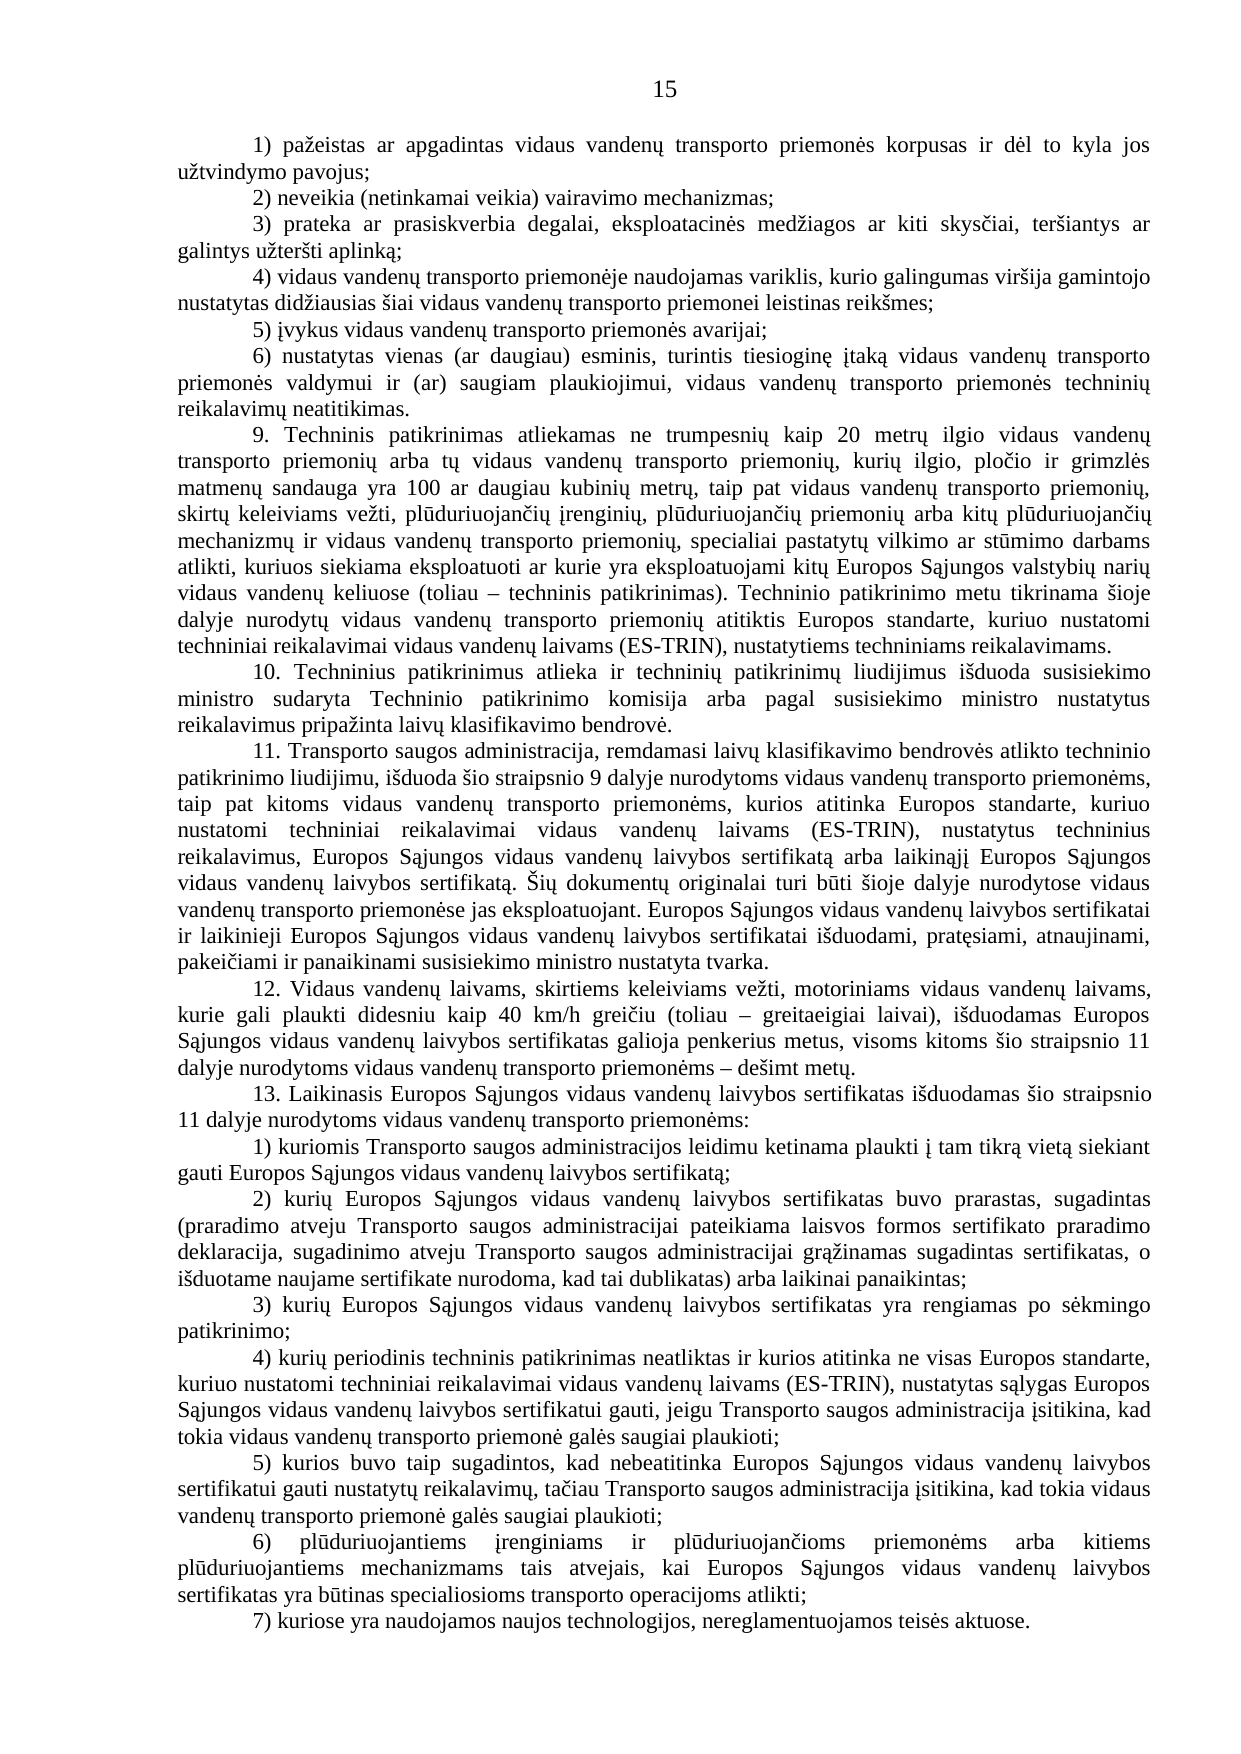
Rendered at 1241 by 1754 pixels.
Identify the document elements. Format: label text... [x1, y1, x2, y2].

text 3) prateka ar prasiskverbia degalai, eksploatacinės medžiagos ar kiti skysčiai, teršiantys ar galintys užteršti aplinką; [177, 210, 1152, 263]
text 12. Vidaus vandenų laivams, skirtiems keleiviams vežti, motoriniams vidaus vandenų laivams, kurie gali plaukti didesniu kaip 40 km/h greičiu (toliau – greitaeigiai laivai), išduodamas Europos Sąjungos vidaus vandenų laivybos sertifikatas galioja penkerius metus, visoms kitoms šio straipsnio 11 dalyje nurodytoms vidaus vandenų transporto priemonėms – dešimt metų. [177, 975, 1152, 1080]
text 4) vidaus vandenų transporto priemonėje naudojamas variklis, kurio galingumas viršija gamintojo nustatytas didžiausias šiai vidaus vandenų transporto priemonei leistinas reikšmes; [177, 263, 1152, 316]
text 4) kurių periodinis techninis patikrinimas neatliktas ir kurios atitinka ne visas Europos standarte, kuriuo nustatomi techniniai reikalavimai vidaus vandenų laivams (ES-TRIN), nustatytas sąlygas Europos Sąjungos vidaus vandenų laivybos sertifikatui gauti, jeigu Transporto saugos administracija įsitikina, kad tokia vidaus vandenų transporto priemonė galės saugiai plaukioti; [177, 1344, 1152, 1449]
text 2) neveikia (netinkamai veikia) vairavimo mechanizmas; [177, 184, 1152, 210]
text 1) pažeistas ar apgadintas vidaus vandenų transporto priemonės korpusas ir dėl to kyla jos užtvindymo pavojus; [177, 131, 1152, 184]
text 3) kurių Europos Sąjungos vidaus vandenų laivybos sertifikatas yra rengiamas po sėkmingo patikrinimo; [177, 1291, 1152, 1344]
text 10. Techninius patikrinimus atlieka ir techninių patikrinimų liudijimus išduoda susisiekimo ministro sudaryta Techninio patikrinimo komisija arba pagal susisiekimo ministro nustatytus reikalavimus pripažinta laivų klasifikavimo bendrovė. [177, 658, 1152, 737]
text 2) kurių Europos Sąjungos vidaus vandenų laivybos sertifikatas buvo prarastas, sugadintas (praradimo atveju Transporto saugos administracijai pateikiama laisvos formos sertifikato praradimo deklaracija, sugadinimo atveju Transporto saugos administracijai grąžinamas sugadintas sertifikatas, o išduotame naujame sertifikate nurodoma, kad tai dublikatas) arba laikinai panaikintas; [177, 1186, 1152, 1291]
text 11. Transporto saugos administracija, remdamasi laivų klasifikavimo bendrovės atlikto techninio patikrinimo liudijimu, išduoda šio straipsnio 9 dalyje nurodytoms vidaus vandenų transporto priemonėms, taip pat kitoms vidaus vandenų transporto priemonėms, kurios atitinka Europos standarte, kuriuo nustatomi techniniai reikalavimai vidaus vandenų laivams (ES-TRIN), nustatytus techninius reikalavimus, Europos Sąjungos vidaus vandenų laivybos sertifikatą arba laikinąjį Europos Sąjungos vidaus vandenų laivybos sertifikatą. Šių dokumentų originalai turi būti šioje dalyje nurodytose vidaus vandenų transporto priemonėse jas eksploatuojant. Europos Sąjungos vidaus vandenų laivybos sertifikatai ir laikinieji Europos Sąjungos vidaus vandenų laivybos sertifikatai išduodami, pratęsiami, atnaujinami, pakeičiami ir panaikinami susisiekimo ministro nustatyta tvarka. [177, 737, 1152, 975]
text 7) kuriose yra naudojamos naujos technologijos, nereglamentuojamos teisės aktuose. [177, 1607, 1152, 1633]
text 9. Techninis patikrinimas atliekamas ne trumpesnių kaip 20 metrų ilgio vidaus vandenų transporto priemonių arba tų vidaus vandenų transporto priemonių, kurių ilgio, pločio ir grimzlės matmenų sandauga yra 100 ar daugiau kubinių metrų, taip pat vidaus vandenų transporto priemonių, skirtų keleiviams vežti, plūduriuojančių įrenginių, plūduriuojančių priemonių arba kitų plūduriuojančių mechanizmų ir vidaus vandenų transporto priemonių, specialiai pastatytų vilkimo ar stūmimo darbams atlikti, kuriuos siekiama eksploatuoti ar kurie yra eksploatuojami kitų Europos Sąjungos valstybių narių vidaus vandenų keliuose (toliau – techninis patikrinimas). Techninio patikrinimo metu tikrinama šioje dalyje nurodytų vidaus vandenų transporto priemonių atitiktis Europos standarte, kuriuo nustatomi techniniai reikalavimai vidaus vandenų laivams (ES-TRIN), nustatytiems techniniams reikalavimams. [177, 421, 1152, 658]
text 5) įvykus vidaus vandenų transporto priemonės avarijai; [177, 316, 1152, 342]
text 5) kurios buvo taip sugadintos, kad nebeatitinka Europos Sąjungos vidaus vandenų laivybos sertifikatui gauti nustatytų reikalavimų, tačiau Transporto saugos administracija įsitikina, kad tokia vidaus vandenų transporto priemonė galės saugiai plaukioti; [177, 1449, 1152, 1528]
text 6) nustatytas vienas (ar daugiau) esminis, turintis tiesioginę įtaką vidaus vandenų transporto priemonės valdymui ir (ar) saugiam plaukiojimui, vidaus vandenų transporto priemonės techninių reikalavimų neatitikimas. [177, 342, 1152, 421]
text 6) plūduriuojantiems įrenginiams ir plūduriuojančioms priemonėms arba kitiems plūduriuojantiems mechanizmams tais atvejais, kai Europos Sąjungos vidaus vandenų laivybos sertifikatas yra būtinas specialiosioms transporto operacijoms atlikti; [177, 1528, 1152, 1607]
text 13. Laikinasis Europos Sąjungos vidaus vandenų laivybos sertifikatas išduodamas šio straipsnio 11 dalyje nurodytoms vidaus vandenų transporto priemonėms: [177, 1080, 1152, 1133]
text 1) kuriomis Transporto saugos administracijos leidimu ketinama plaukti į tam tikrą vietą siekiant gauti Europos Sąjungos vidaus vandenų laivybos sertifikatą; [177, 1133, 1152, 1186]
